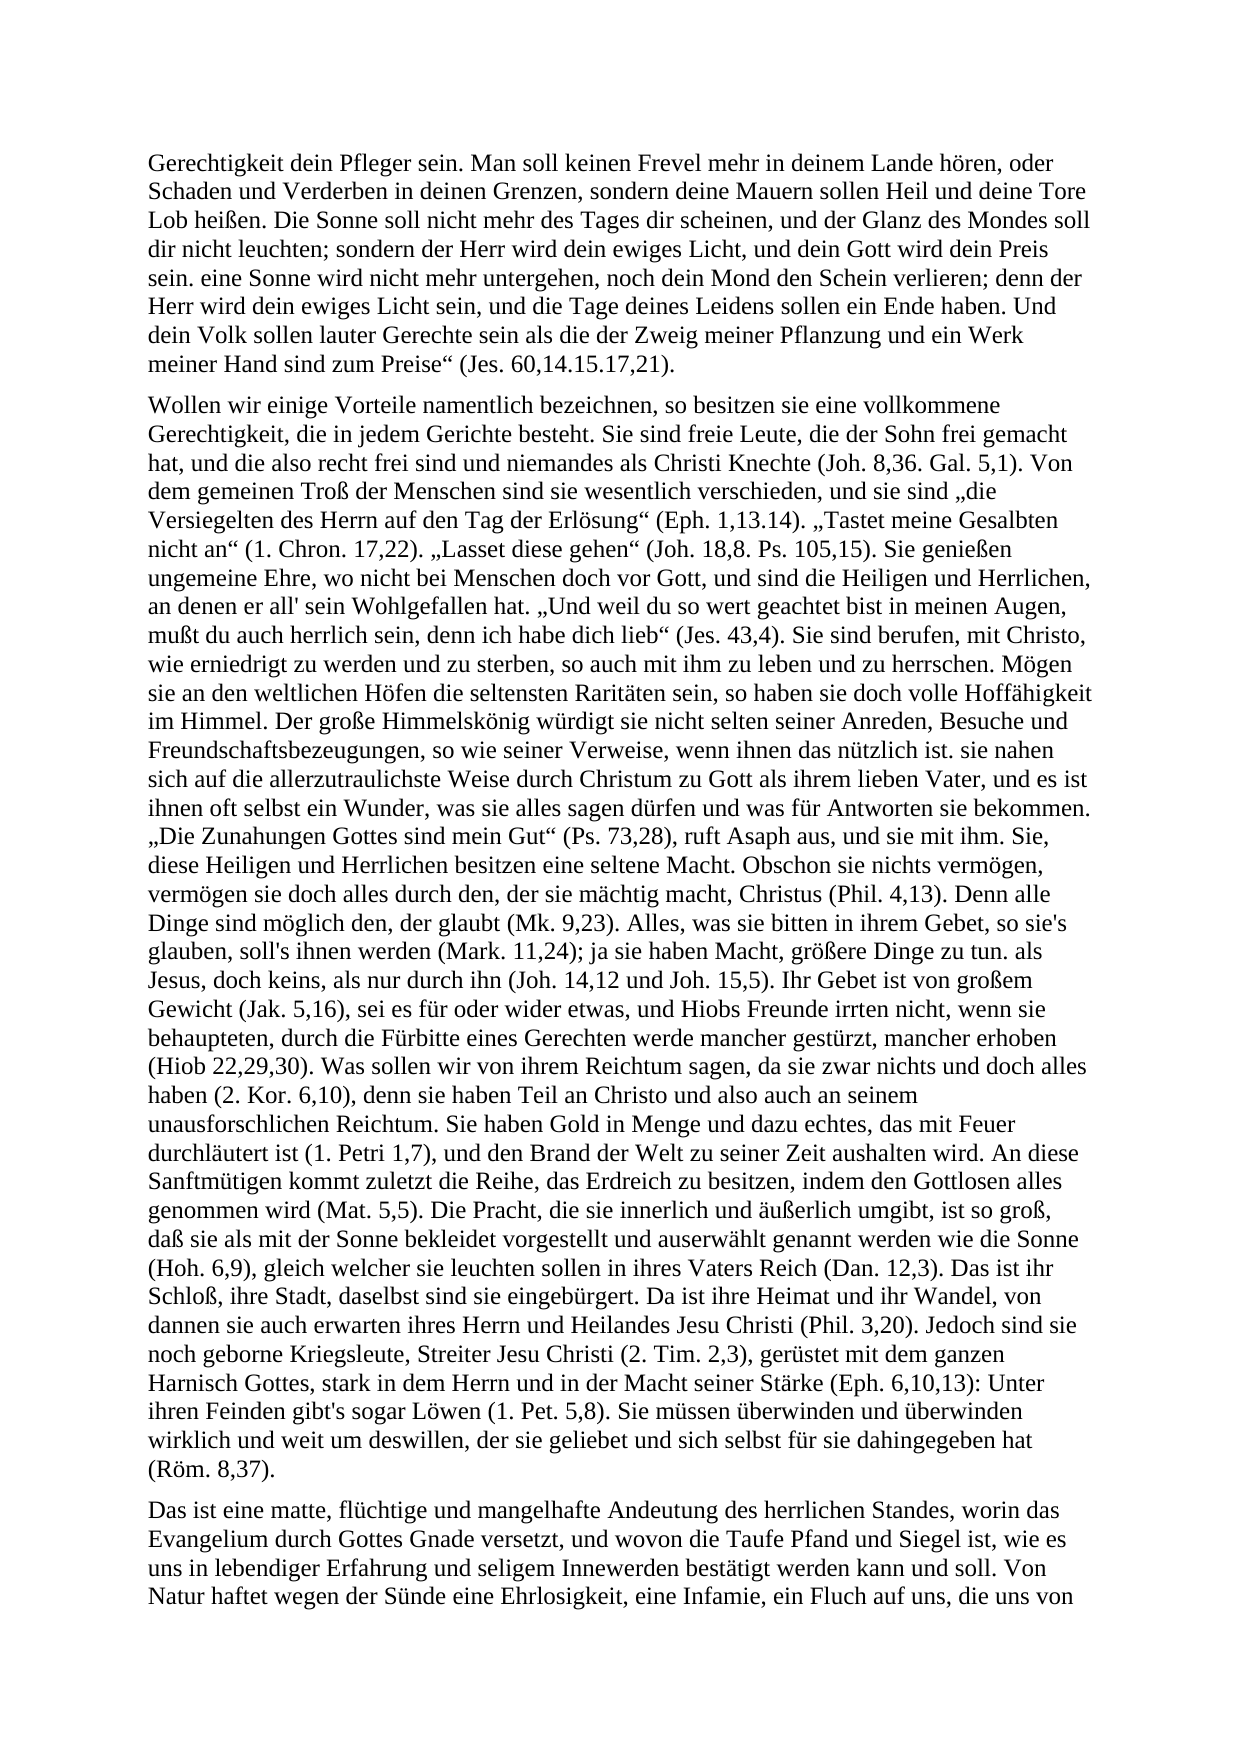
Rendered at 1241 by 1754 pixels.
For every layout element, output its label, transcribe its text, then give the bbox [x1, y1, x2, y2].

text Wollen wir einige Vorteile namentlich bezeichnen, so besitzen sie eine vollkommene Gerechtigkeit, die in jedem Gerichte besteht. Sie sind freie Leute, die der Sohn frei gemacht hat, und die also recht frei sind und niemandes als Christi Knechte (Joh. 8,36. Gal. 5,1). Von dem gemeinen Troß der Menschen sind sie wesentlich verschieden, und sie sind „die Versiegelten des Herrn auf den Tag der Erlösung“ (Eph. 1,13.14). „Tastet meine Gesalbten nicht an“ (1. Chron. 17,22). „Lasset diese gehen“ (Joh. 18,8. Ps. 105,15). Sie genießen ungemeine Ehre, wo nicht bei Menschen doch vor Gott, und sind die Heiligen und Herrlichen, an denen er all' sein Wohlgefallen hat. „Und weil du so wert geachtet bist in meinen Augen, mußt du auch herrlich sein, denn ich habe dich lieb“ (Jes. 43,4). Sie sind berufen, mit Christo, wie erniedrigt zu werden und zu sterben, so auch mit ihm zu leben und zu herrschen. Mögen sie an den weltlichen Höfen die seltensten Raritäten sein, so haben sie doch volle Hoffähigkeit im Himmel. Der große Himmelskönig würdigt sie nicht selten seiner Anreden, Besuche und Freundschaftsbezeugungen, so wie seiner Verweise, wenn ihnen das nützlich ist. sie nahen sich auf die allerzutraulichste Weise durch Christum zu Gott als ihrem lieben Vater, und es ist ihnen oft selbst ein Wunder, was sie alles sagen dürfen und was für Antworten sie bekommen. „Die Zunahungen Gottes sind mein Gut“ (Ps. 73,28), ruft Asaph aus, und sie mit ihm. Sie, diese Heiligen und Herrlichen besitzen eine seltene Macht. Obschon sie nichts vermögen, vermögen sie doch alles durch den, der sie mächtig macht, Christus (Phil. 4,13). Denn alle Dinge sind möglich den, der glaubt (Mk. 9,23). Alles, was sie bitten in ihrem Gebet, so sie's glauben, soll's ihnen werden (Mark. 11,24); ja sie haben Macht, größere Dinge zu tun. als Jesus, doch keins, als nur durch ihn (Joh. 14,12 und Joh. 15,5). Ihr Gebet ist von großem Gewicht (Jak. 5,16), sei es für oder wider etwas, und Hiobs Freunde irrten nicht, wenn sie behaupteten, durch die Fürbitte eines Gerechten werde mancher gestürzt, mancher erhoben (Hiob 22,29,30). Was sollen wir von ihrem Reichtum sagen, da sie zwar nichts und doch alles haben (2. Kor. 6,10), denn sie haben Teil an Christo und also auch an seinem unausforschlichen Reichtum. Sie haben Gold in Menge und dazu echtes, das mit Feuer durchläutert ist (1. Petri 1,7), und den Brand der Welt zu seiner Zeit aushalten wird. An diese Sanftmütigen kommt zuletzt die Reihe, das Erdreich zu besitzen, indem den Gottlosen alles genommen wird (Mat. 5,5). Die Pracht, die sie innerlich und äußerlich umgibt, ist so groß, daß sie als mit der Sonne bekleidet vorgestellt und auserwählt genannt werden wie die Sonne (Hoh. 6,9), gleich welcher sie leuchten sollen in ihres Vaters Reich (Dan. 12,3). Das ist ihr Schloß, ihre Stadt, daselbst sind sie eingebürgert. Da ist ihre Heimat und ihr Wandel, von dannen sie auch erwarten ihres Herrn und Heilandes Jesu Christi (Phil. 3,20). Jedoch sind sie noch geborne Kriegsleute, Streiter Jesu Christi (2. Tim. 2,3), gerüstet mit dem ganzen Harnisch Gottes, stark in dem Herrn und in der Macht seiner Stärke (Eph. 6,10,13): Unter ihren Feinden gibt's sogar Löwen (1. Pet. 5,8). Sie müssen überwinden und überwinden wirklich und weit um deswillen, der sie geliebet und sich selbst für sie dahingegeben hat (Röm. 8,37). [148, 390, 1093, 1483]
text Das ist eine matte, flüchtige und mangelhafte Andeutung des herrlichen Standes, worin das Evangelium durch Gottes Gnade versetzt, und wovon die Taufe Pfand und Siegel ist, wie es uns in lebendiger Erfahrung und seligem Innewerden bestätigt werden kann und soll. Von Natur haftet wegen der Sünde eine Ehrlosigkeit, eine Infamie, ein Fluch auf uns, die uns von [148, 1495, 1093, 1610]
text Gerechtigkeit dein Pfleger sein. Man soll keinen Frevel mehr in deinem Lande hören, oder Schaden und Verderben in deinen Grenzen, sondern deine Mauern sollen Heil und deine Tore Lob heißen. Die Sonne soll nicht mehr des Tages dir scheinen, und der Glanz des Mondes soll dir nicht leuchten; sondern der Herr wird dein ewiges Licht, und dein Gott wird dein Preis sein. eine Sonne wird nicht mehr untergehen, noch dein Mond den Schein verlieren; denn der Herr wird dein ewiges Licht sein, und die Tage deines Leidens sollen ein Ende haben. Und dein Volk sollen lauter Gerechte sein als die der Zweig meiner Pflanzung und ein Werk meiner Hand sind zum Preise“ (Jes. 60,14.15.17,21). [148, 148, 1093, 378]
